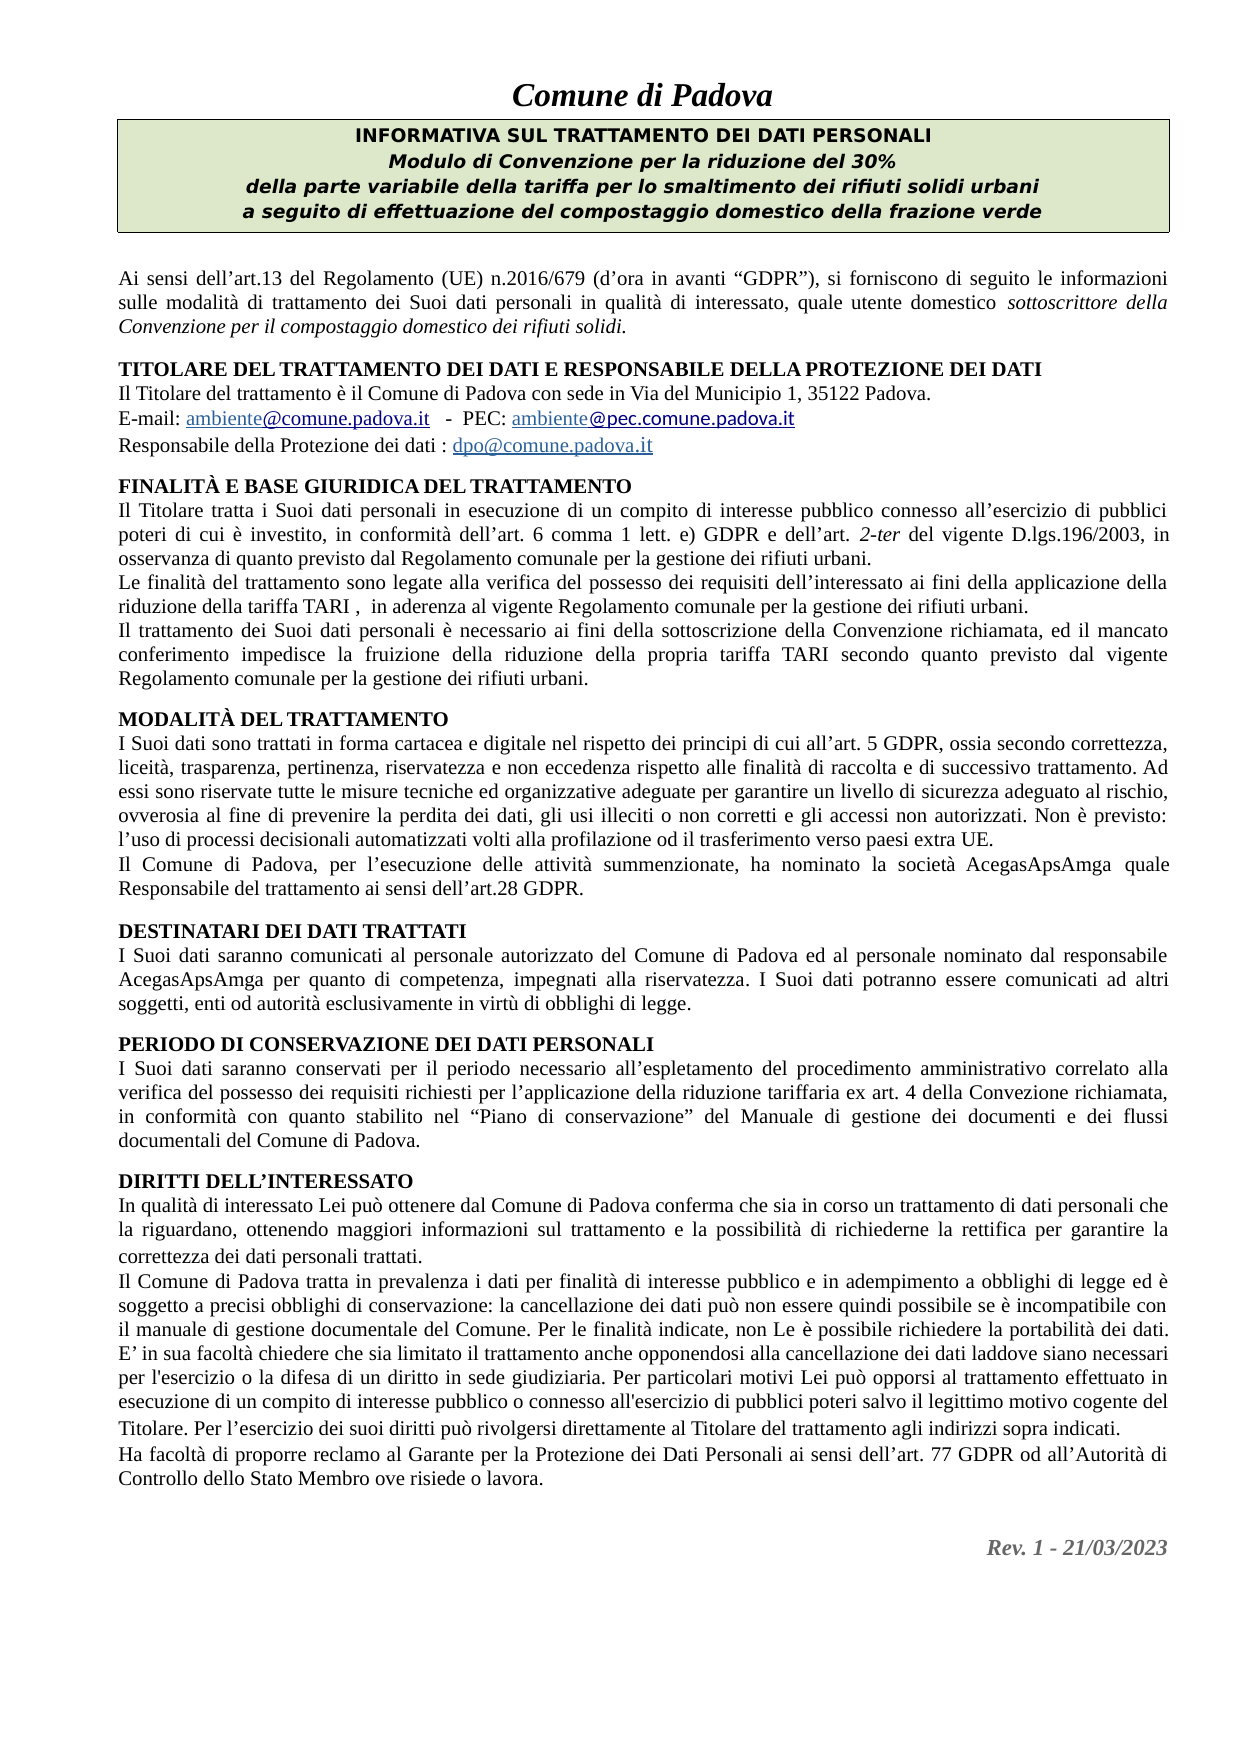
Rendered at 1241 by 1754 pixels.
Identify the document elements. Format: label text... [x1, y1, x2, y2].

text Il trattamento dei Suoi dati personali è necessario ai fini della sottoscrizione della Convenzione richiamata, ed il mancato conferimento impedisce la fruizione della riduzione della propria tariffa TARI secondo quanto previsto dal vigente Regolamento comunale per la gestione dei rifiuti urbani. [118, 618, 1170, 690]
text Il Titolare del trattamento è il Comune di Padova con sede in Via del Municipio 1, 35122 Padova. [118, 381, 1170, 405]
text Comune di Padova [118, 75, 1170, 113]
text Rev. 1 - 21/03/2023 [756, 1534, 1170, 1561]
text I Suoi dati saranno conservati per il periodo necessario all’espletamento del procedimento amministrativo correlato alla verifica del possesso dei requisiti richiesti per l’applicazione della riduzione tariffaria ex art. 4 della Convezione richiamata, in conformità con quanto stabilito nel “Piano di conservazione” del Manuale di gestione dei documenti e dei flussi documentali del Comune di Padova. [118, 1056, 1170, 1152]
text Il Comune di Padova, per l’esecuzione delle attività summenzionate, ha nominato la società AcegasApsAmga quale Responsabile del trattamento ai sensi dell’art.28 GDPR. [118, 851, 1170, 899]
text Le finalità del trattamento sono legate alla verifica del possesso dei requisiti dell’interessato ai fini della applicazione della riduzione della tariffa TARI , in aderenza al vigente Regolamento comunale per la gestione dei rifiuti urbani. [118, 570, 1170, 618]
text Responsabile della Protezione dei dati : dpo@comune.padova.it [118, 431, 1170, 457]
text E-mail: ambiente@comune.padova.it - PEC: ambiente@pec.comune.padova.it [118, 405, 1170, 431]
text DESTINATARI DEI DATI TRATTATI [118, 919, 1170, 943]
text PERIODO DI CONSERVAZIONE DEI DATI PERSONALI [118, 1032, 1170, 1056]
text I Suoi dati saranno comunicati al personale autorizzato del Comune di Padova ed al personale nominato dal responsabile AcegasApsAmga per quanto di competenza, impegnati alla riservatezza. I Suoi dati potranno essere comunicati ad altri soggetti, enti od autorità esclusivamente in virtù di obblighi di legge. [118, 943, 1170, 1015]
text DIRITTI DELL’INTERESSATO [118, 1169, 1170, 1193]
text Il Titolare tratta i Suoi dati personali in esecuzione di un compito di interesse pubblico connesso all’esercizio di pubblici poteri di cui è investito, in conformità dell’art. 6 comma 1 lett. e) GDPR e dell’art. 2-ter del vigente D.lgs.196/2003, in osservanza di quanto previsto dal Regolamento comunale per la gestione dei rifiuti urbani. [118, 498, 1170, 570]
text TITOLARE DEL TRATTAMENTO DEI DATI E RESPONSABILE DELLA PROTEZIONE DEI DATI [118, 357, 1170, 381]
text Ai sensi dell’art.13 del Regolamento (UE) n.2016/679 (d’ora in avanti “GDPR”), si forniscono di seguito le informazioni sulle modalità di trattamento dei Suoi dati personali in qualità di interessato, quale utente domestico sottoscrittore della Convenzione per il compostaggio domestico dei rifiuti solidi. [118, 266, 1170, 338]
text In qualità di interessato Lei può ottenere dal Comune di Padova conferma che sia in corso un trattamento di dati personali che la riguardano, ottenendo maggiori informazioni sul trattamento e la possibilità di richiederne la rettifica per garantire la correttezza dei dati personali trattati. Il Comune di Padova tratta in prevalenza i dati per finalità di interesse pubblico e in adempimento a obblighi di legge ed è soggetto a precisi obblighi di conservazione: la cancellazione dei dati può non essere quindi possibile se è incompatibile con il manuale di gestione documentale del Comune. Per le finalità indicate, non Le è possibile richiedere la portabilità dei dati. E’ in sua facoltà chiedere che sia limitato il trattamento anche opponendosi alla cancellazione dei dati laddove siano necessari per l'esercizio o la difesa di un diritto in sede giudiziaria. Per particolari motivi Lei può opporsi al trattamento effettuato in esecuzione di un compito di interesse pubblico o connesso all'esercizio di pubblici poteri salvo il legittimo motivo cogente del Titolare. Per l’esercizio dei suoi diritti può rivolgersi direttamente al Titolare del trattamento agli indirizzi sopra indicati. Ha facoltà di proporre reclamo al Garante per la Protezione dei Dati Personali ai sensi dell’art. 77 GDPR od all’Autorità di Controllo dello Stato Membro ove risiede o lavora. [118, 1193, 1170, 1489]
table_header INFORMATIVA SUL TRATTAMENTO DEI DATI PERSONALI Modulo di Convenzione per la riduzione del 30% della parte variabile della tariffa per lo smaltimento dei rifiuti solidi urbani a seguito di effettuazione del compostaggio domestico della frazione verde [118, 120, 1169, 232]
text FINALITÀ E BASE GIURIDICA DEL TRATTAMENTO [118, 474, 1170, 498]
text MODALITÀ DEL TRATTAMENTO [118, 707, 1170, 731]
text I Suoi dati sono trattati in forma cartacea e digitale nel rispetto dei principi di cui all’art. 5 GDPR, ossia secondo correttezza, liceità, trasparenza, pertinenza, riservatezza e non eccedenza rispetto alle finalità di raccolta e di successivo trattamento. Ad essi sono riservate tutte le misure tecniche ed organizzative adeguate per garantire un livello di sicurezza adeguato al rischio, ovverosia al fine di prevenire la perdita dei dati, gli usi illeciti o non corretti e gli accessi non autorizzati. Non è previsto: l’uso di processi decisionali automatizzati volti alla profilazione od il trasferimento verso paesi extra UE. [118, 731, 1170, 851]
